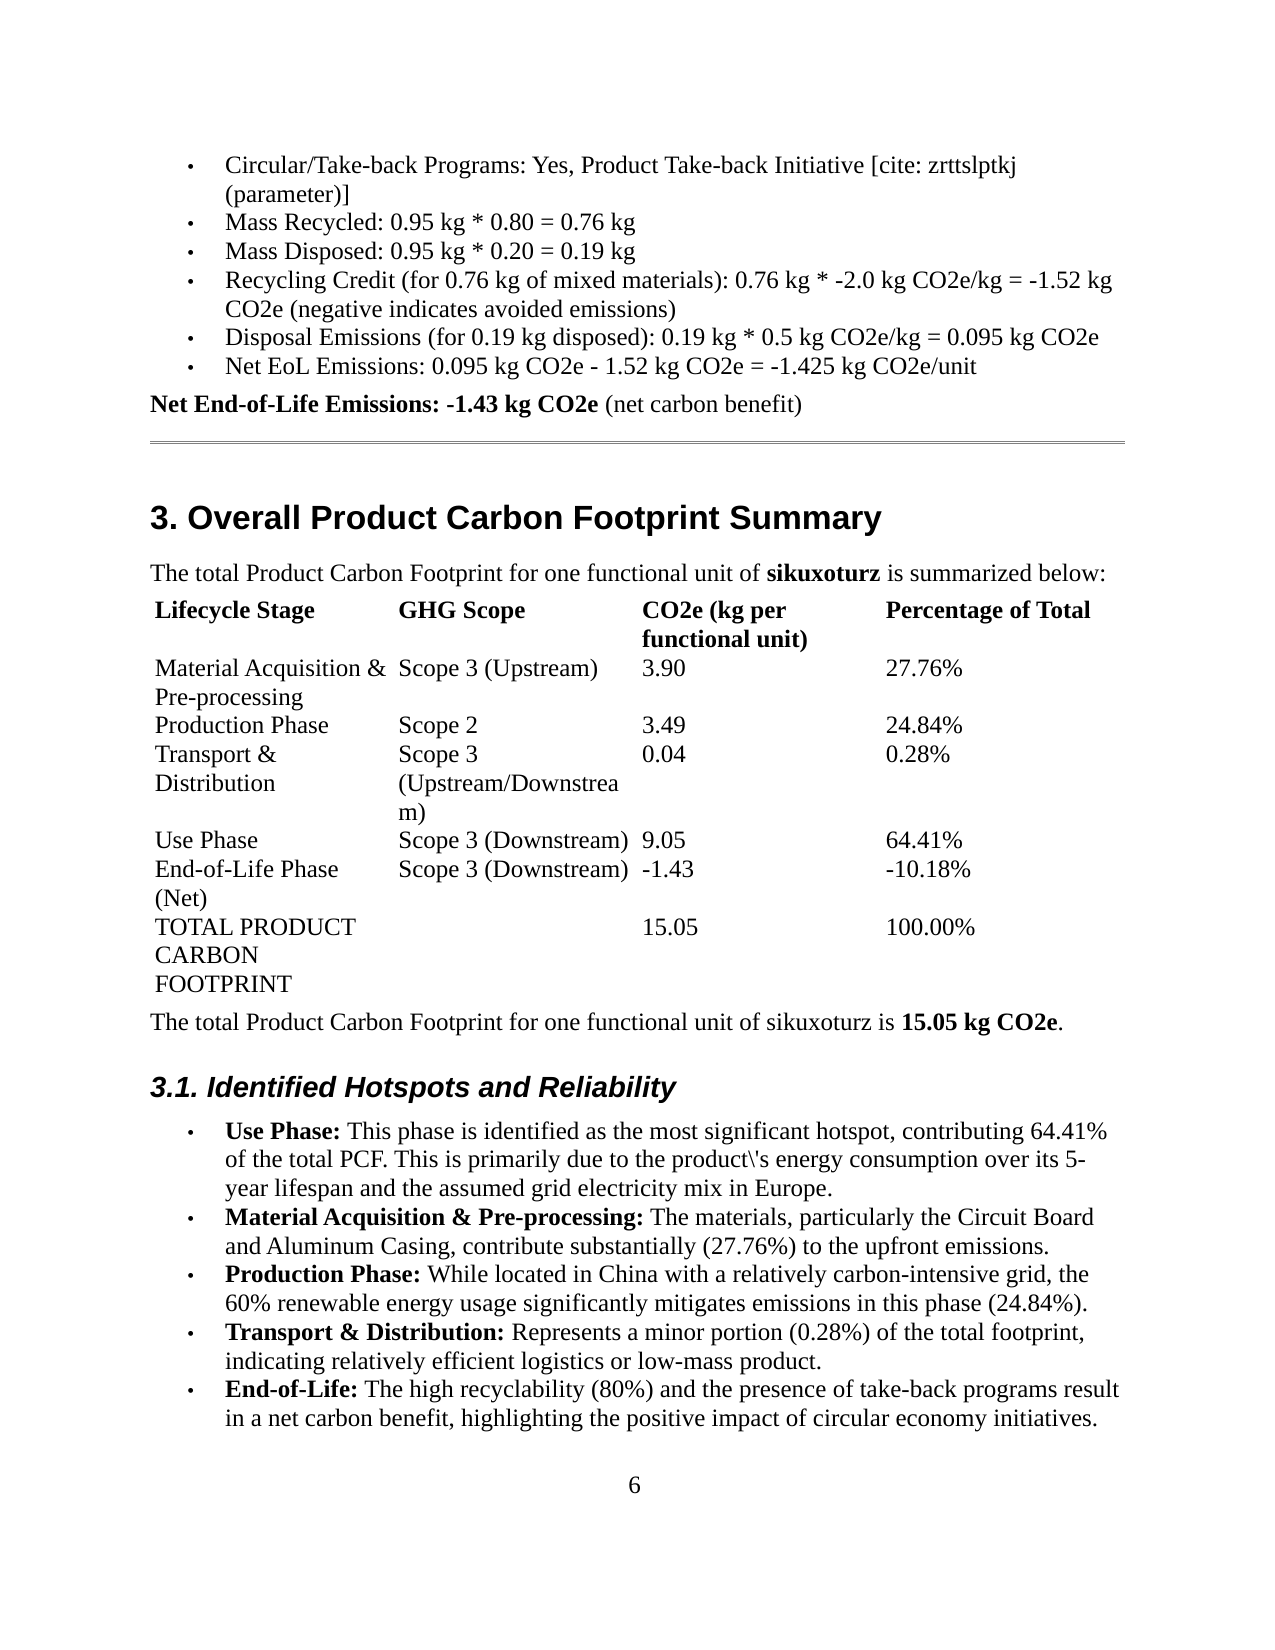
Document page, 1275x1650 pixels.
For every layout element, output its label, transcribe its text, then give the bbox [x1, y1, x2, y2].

table_cell Use Phase [150, 826, 394, 854]
table_cell 9.05 [638, 826, 881, 854]
table_cell -1.43 [638, 854, 881, 912]
table_cell 3.49 [638, 711, 881, 739]
list Material Acquisition & Pre-processing: The materials, particularly the Circuit Board and Aluminum Casing, contribute substantially (27.76%) to the upfront emissions. [187, 1202, 1125, 1259]
table_cell 0.04 [638, 739, 881, 826]
table_cell Scope 2 [394, 711, 637, 739]
text The total Product Carbon Footprint for one functional unit of sikuxoturz is summarized below: [150, 558, 1125, 587]
table_cell Transport & Distribution [150, 739, 394, 826]
table_header GHG Scope [394, 596, 637, 653]
list Recycling Credit (for 0.76 kg of mixed materials): 0.76 kg * -2.0 kg CO2e/kg = -1.52 kg CO2e (negative indicates avoided emissions) [187, 265, 1125, 322]
table_cell Production Phase [150, 711, 394, 739]
list Circular/Take-back Programs: Yes, Product Take-back Initiative [cite: zrttslptkj (parameter)] [187, 150, 1125, 207]
list Use Phase: This phase is identified as the most significant hotspot, contributing 64.41% of the total PCF. This is primarily due to the product\'s energy consumption over its 5-year lifespan and the assumed grid electricity mix in Europe. [187, 1116, 1125, 1202]
table_cell Scope 3 (Downstream) [394, 854, 637, 912]
table_cell 64.41% [881, 826, 1125, 854]
subtitle 3. Overall Product Carbon Footprint Summary [150, 498, 1125, 536]
table_cell 24.84% [881, 711, 1125, 739]
list Net EoL Emissions: 0.095 kg CO2e - 1.52 kg CO2e = -1.425 kg CO2e/unit [187, 351, 1125, 380]
text The total Product Carbon Footprint for one functional unit of sikuxoturz is 15.05 kg CO2e. [150, 1007, 1125, 1036]
table_header CO2e (kg per functional unit) [638, 596, 881, 653]
text Net End-of-Life Emissions: -1.43 kg CO2e (net carbon benefit) [150, 389, 1125, 418]
table_cell 100.00% [881, 912, 1125, 998]
list End-of-Life: The high recyclability (80%) and the presence of take-back programs result in a net carbon benefit, highlighting the positive impact of circular economy initiatives. [187, 1374, 1125, 1432]
list Disposal Emissions (for 0.19 kg disposed): 0.19 kg * 0.5 kg CO2e/kg = 0.095 kg CO2e [187, 322, 1125, 351]
list Transport & Distribution: Represents a minor portion (0.28%) of the total footprint, indicating relatively efficient logistics or low-mass product. [187, 1317, 1125, 1374]
subtitle 3.1. Identified Hotspots and Reliability [150, 1070, 1125, 1103]
table_cell TOTAL PRODUCT CARBON FOOTPRINT [150, 912, 394, 998]
table_cell End-of-Life Phase (Net) [150, 854, 394, 912]
table_cell Scope 3 (Upstream) [394, 653, 637, 711]
table_header Percentage of Total [881, 596, 1125, 653]
list Mass Recycled: 0.95 kg * 0.80 = 0.76 kg [187, 207, 1125, 236]
table_header Lifecycle Stage [150, 596, 394, 653]
table_cell 27.76% [881, 653, 1125, 711]
table_cell [394, 912, 637, 998]
table_cell Scope 3 (Downstream) [394, 826, 637, 854]
table_cell 15.05 [638, 912, 881, 998]
list Production Phase: While located in China with a relatively carbon-intensive grid, the 60% renewable energy usage significantly mitigates emissions in this phase (24.84%). [187, 1259, 1125, 1317]
table_cell 0.28% [881, 739, 1125, 826]
table_cell -10.18% [881, 854, 1125, 912]
table_cell 3.90 [638, 653, 881, 711]
list Mass Disposed: 0.95 kg * 0.20 = 0.19 kg [187, 236, 1125, 265]
table_cell Material Acquisition & Pre-processing [150, 653, 394, 711]
table_cell Scope 3 (Upstream/Downstream) [394, 739, 637, 826]
